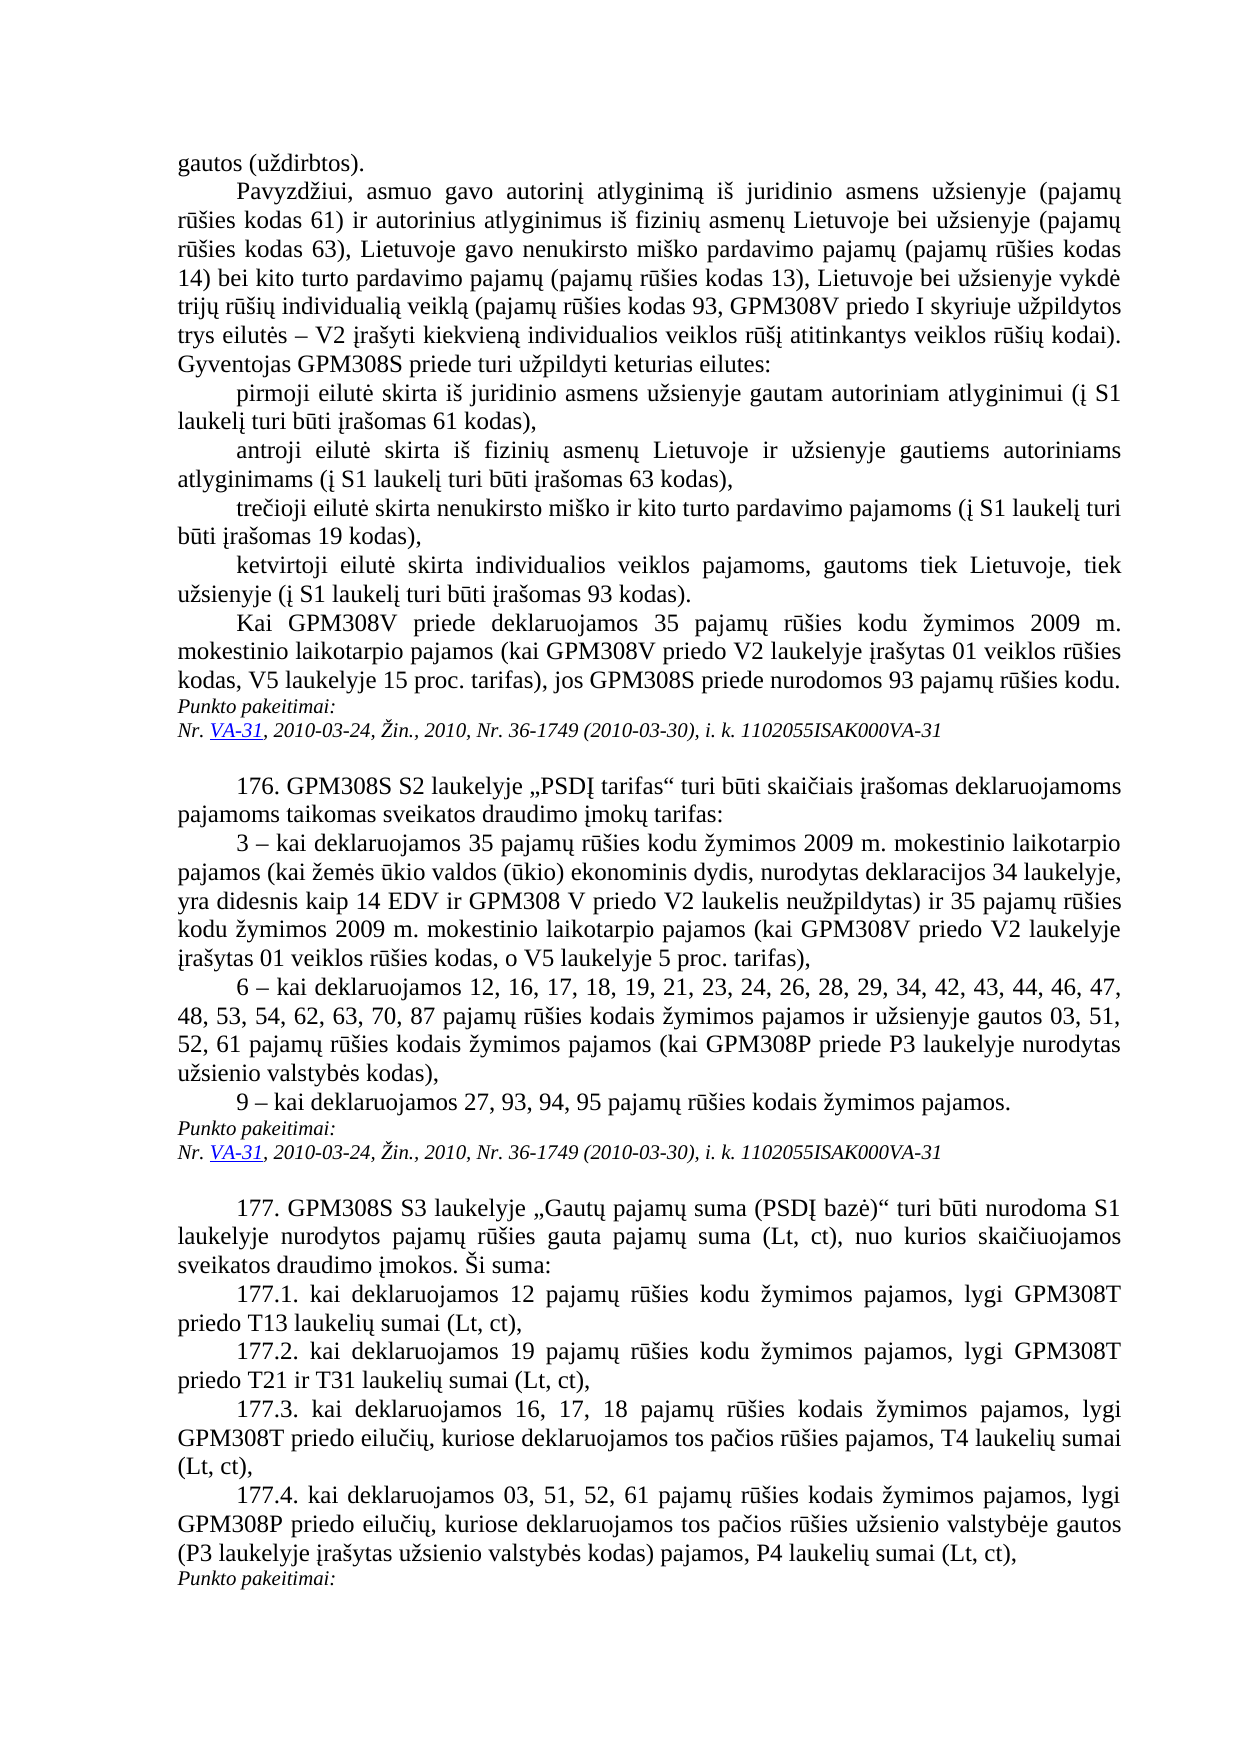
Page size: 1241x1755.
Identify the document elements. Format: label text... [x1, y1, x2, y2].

text 3 – kai deklaruojamos 35 pajamų rūšies kodu žymimos 2009 m. mokestinio laikotarpio pajamos (kai žemės ūkio valdos (ūkio) ekonominis dydis, nurodytas deklaracijos 34 laukelyje, yra didesnis kaip 14 EDV ir GPM308 V priedo V2 laukelis neužpildytas) ir 35 pajamų rūšies kodu žymimos 2009 m. mokestinio laikotarpio pajamos (kai GPM308V priedo V2 laukelyje įrašytas 01 veiklos rūšies kodas, o V5 laukelyje 5 proc. tarifas), [177, 828, 1122, 972]
text pirmoji eilutė skirta iš juridinio asmens užsienyje gautam autoriniam atlyginimui (į S1 laukelį turi būti įrašomas 61 kodas), [177, 378, 1122, 435]
text 6 – kai deklaruojamos 12, 16, 17, 18, 19, 21, 23, 24, 26, 28, 29, 34, 42, 43, 44, 46, 47, 48, 53, 54, 62, 63, 70, 87 pajamų rūšies kodais žymimos pajamos ir užsienyje gautos 03, 51, 52, 61 pajamų rūšies kodais žymimos pajamos (kai GPM308P priede P3 laukelyje nurodytas užsienio valstybės kodas), [177, 972, 1122, 1087]
text antroji eilutė skirta iš fizinių asmenų Lietuvoje ir užsienyje gautiems autoriniams atlyginimams (į S1 laukelį turi būti įrašomas 63 kodas), [177, 435, 1122, 493]
text Nr. VA-31, 2010-03-24, Žin., 2010, Nr. 36-1749 (2010-03-30), i. k. 1102055ISAK000VA-31 [177, 1140, 1122, 1164]
text 177.2. kai deklaruojamos 19 pajamų rūšies kodu žymimos pajamos, lygi GPM308T priedo T21 ir T31 laukelių sumai (Lt, ct), [177, 1336, 1122, 1394]
text 177. GPM308S S3 laukelyje „Gautų pajamų suma (PSDĮ bazė)“ turi būti nurodoma S1 laukelyje nurodytos pajamų rūšies gauta pajamų suma (Lt, ct), nuo kurios skaičiuojamos sveikatos draudimo įmokos. Ši suma: [177, 1193, 1122, 1279]
text 177.1. kai deklaruojamos 12 pajamų rūšies kodu žymimos pajamos, lygi GPM308T priedo T13 laukelių sumai (Lt, ct), [177, 1279, 1122, 1336]
text Kai GPM308V priede deklaruojamos 35 pajamų rūšies kodu žymimos 2009 m. mokestinio laikotarpio pajamos (kai GPM308V priedo V2 laukelyje įrašytas 01 veiklos rūšies kodas, V5 laukelyje 15 proc. tarifas), jos GPM308S priede nurodomos 93 pajamų rūšies kodu. [177, 608, 1122, 694]
text Punkto pakeitimai: [177, 1566, 1122, 1590]
text Pavyzdžiui, asmuo gavo autorinį atlyginimą iš juridinio asmens užsienyje (pajamų rūšies kodas 61) ir autorinius atlyginimus iš fizinių asmenų Lietuvoje bei užsienyje (pajamų rūšies kodas 63), Lietuvoje gavo nenukirsto miško pardavimo pajamų (pajamų rūšies kodas 14) bei kito turto pardavimo pajamų (pajamų rūšies kodas 13), Lietuvoje bei užsienyje vykdė trijų rūšių individualią veiklą (pajamų rūšies kodas 93, GPM308V priedo I skyriuje užpildytos trys eilutės – V2 įrašyti kiekvieną individualios veiklos rūšį atitinkantys veiklos rūšių kodai). Gyventojas GPM308S priede turi užpildyti keturias eilutes: [177, 176, 1122, 378]
text ketvirtoji eilutė skirta individualios veiklos pajamoms, gautoms tiek Lietuvoje, tiek užsienyje (į S1 laukelį turi būti įrašomas 93 kodas). [177, 550, 1122, 608]
text 176. GPM308S S2 laukelyje „PSDĮ tarifas“ turi būti skaičiais įrašomas deklaruojamoms pajamoms taikomas sveikatos draudimo įmokų tarifas: [177, 771, 1122, 828]
text Punkto pakeitimai: [177, 694, 1122, 718]
text trečioji eilutė skirta nenukirsto miško ir kito turto pardavimo pajamoms (į S1 laukelį turi būti įrašomas 19 kodas), [177, 493, 1122, 550]
text Nr. VA-31, 2010-03-24, Žin., 2010, Nr. 36-1749 (2010-03-30), i. k. 1102055ISAK000VA-31 [177, 718, 1122, 742]
text gautos (uždirbtos). [177, 148, 1122, 176]
text Punkto pakeitimai: [177, 1116, 1122, 1140]
text 177.3. kai deklaruojamos 16, 17, 18 pajamų rūšies kodais žymimos pajamos, lygi GPM308T priedo eilučių, kuriose deklaruojamos tos pačios rūšies pajamos, T4 laukelių sumai (Lt, ct), [177, 1394, 1122, 1480]
text 177.4. kai deklaruojamos 03, 51, 52, 61 pajamų rūšies kodais žymimos pajamos, lygi GPM308P priedo eilučių, kuriose deklaruojamos tos pačios rūšies užsienio valstybėje gautos (P3 laukelyje įrašytas užsienio valstybės kodas) pajamos, P4 laukelių sumai (Lt, ct), [177, 1480, 1122, 1566]
text 9 – kai deklaruojamos 27, 93, 94, 95 pajamų rūšies kodais žymimos pajamos. [177, 1087, 1122, 1116]
